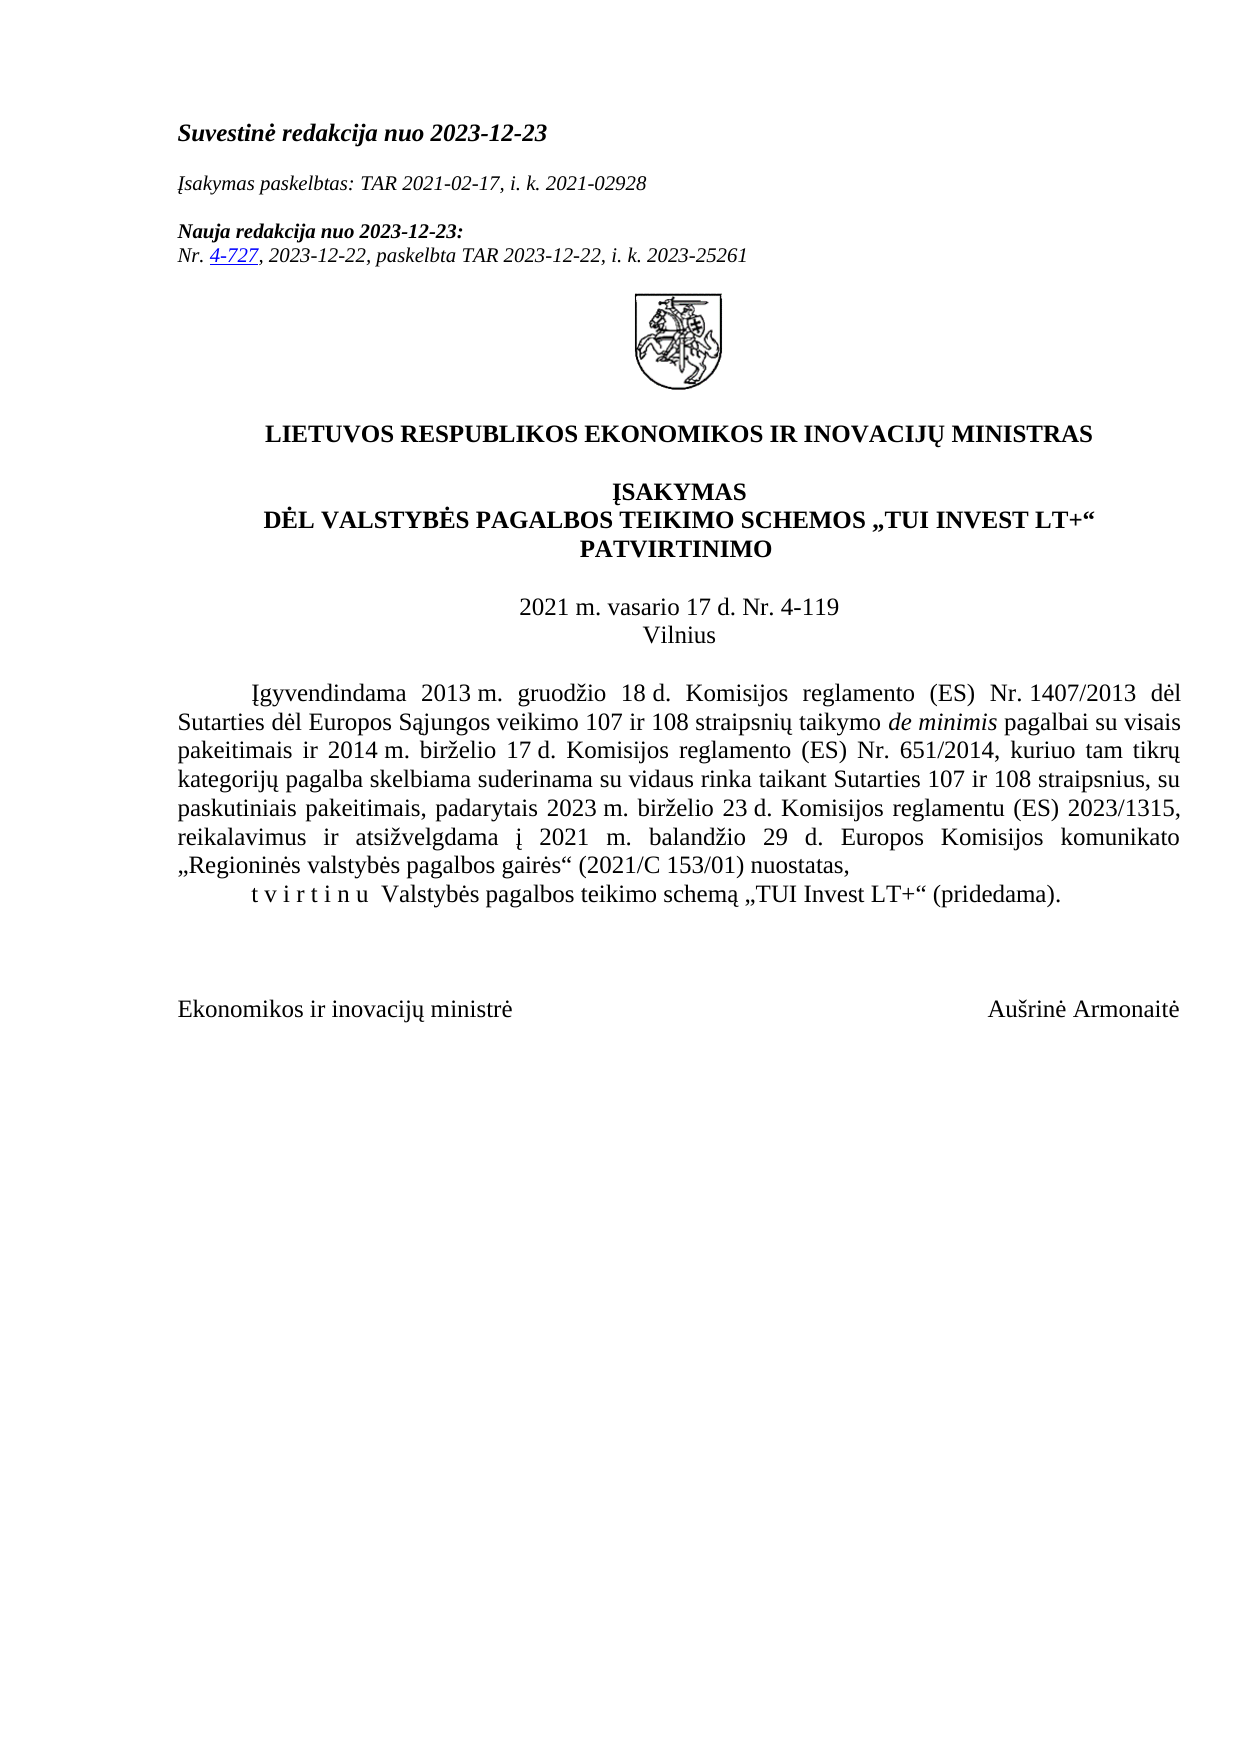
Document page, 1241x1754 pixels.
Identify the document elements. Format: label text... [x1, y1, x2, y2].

text 2021 m. vasario 17 d. Nr. 4-119 [177, 592, 1181, 621]
text DĖL VALSTYBĖS PAGALBOS TEIKIMO SCHEMOS „TUI INVEST LT+“ PATVIRTINIMO [177, 506, 1181, 563]
text Ekonomikos ir inovacijų ministrė Aušrinė Armonaitė [177, 994, 1181, 1023]
text Vilnius [177, 621, 1181, 649]
text Nauja redakcija nuo 2023-12-23: [177, 219, 1181, 243]
text Įgyvendindama 2013 m. gruodžio 18 d. Komisijos reglamento (ES) Nr. 1407/2013 dėl Sutarties dėl Europos Sąjungos veikimo 107 ir 108 straipsnių taikymo de minimis pagalbai su visais pakeitimais ir 2014 m. birželio 17 d. Komisijos reglamento (ES) Nr. 651/2014, kuriuo tam tikrų kategorijų pagalba skelbiama suderinama su vidaus rinka taikant Sutarties 107 ir 108 straipsnius, su paskutiniais pakeitimais, padarytais 2023 m. birželio 23 d. Komisijos reglamentu (ES) 2023/1315, reikalavimus ir atsižvelgdama į 2021 m. balandžio 29 d. Europos Komisijos komunikato „Regioninės valstybės pagalbos gairės“ (2021/C 153/01) nuostatas, [177, 678, 1181, 879]
text Nr. 4-727, 2023-12-22, paskelbta TAR 2023-12-22, i. k. 2023-25261 [177, 243, 1181, 267]
text Suvestinė redakcija nuo 2023-12-23 [177, 118, 1181, 147]
text t v i r t i n u Valstybės pagalbos teikimo schemą „TUI Invest LT+“ (pridedama). [177, 879, 1181, 908]
text LIETUVOS RESPUBLIKOS EKONOMIKOS IR INOVACIJŲ MINISTRAS [177, 419, 1181, 448]
text Įsakymas paskelbtas: TAR 2021-02-17, i. k. 2021-02928 [177, 171, 1181, 195]
text ĮSAKYMAS [177, 477, 1181, 506]
